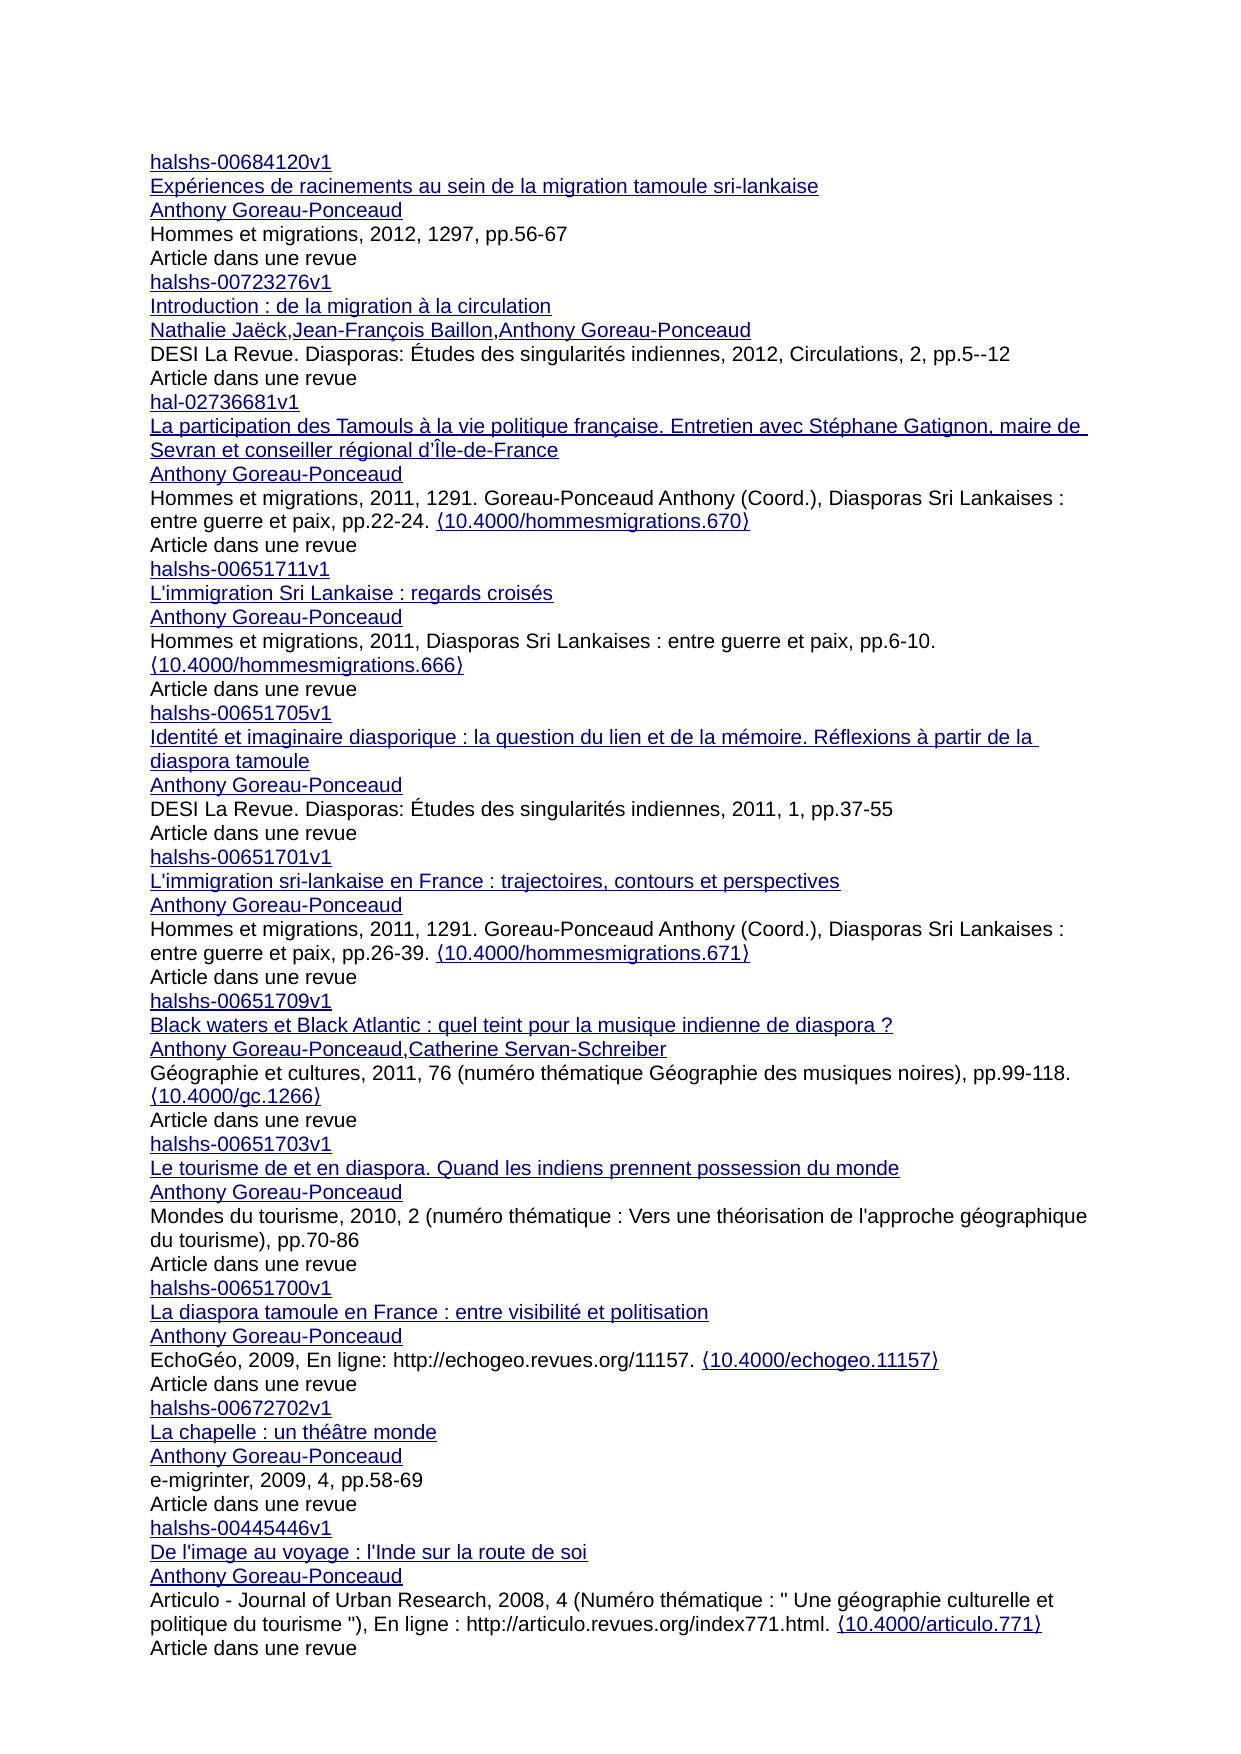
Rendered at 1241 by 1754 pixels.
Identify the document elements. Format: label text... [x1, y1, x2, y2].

table_cell Expériences de racinements au sein de la migration tamoule sri-lankaise Anthony Goreau-Ponceaud Hommes et migrations, 2012, 1297, pp.56-67 Article dans une revue halshs-00723276v1 [150, 174, 1090, 294]
table_cell L'immigration Sri Lankaise : regards croisés Anthony Goreau-Ponceaud Hommes et migrations, 2011, Diasporas Sri Lankaises : entre guerre et paix, pp.6-10. ⟨10.4000/hommesmigrations.666⟩ Article dans une revue halshs-00651705v1 [150, 581, 1090, 725]
table_cell La diaspora tamoule en France : entre visibilité et politisation Anthony Goreau-Ponceaud EchoGéo, 2009, En ligne: http://echogeo.revues.org/11157. ⟨10.4000/echogeo.11157⟩ Article dans une revue halshs-00672702v1 [150, 1300, 1090, 1420]
table_cell Identité et imaginaire diasporique : la question du lien et de la mémoire. Réflexions à partir de la diaspora tamoule Anthony Goreau-Ponceaud DESI La Revue. Diasporas: Études des singularités indiennes, 2011, 1, pp.37-55 Article dans une revue halshs-00651701v1 [150, 725, 1090, 869]
table_cell L'immigration sri-lankaise en France : trajectoires, contours et perspectives Anthony Goreau-Ponceaud Hommes et migrations, 2011, 1291. Goreau-Ponceaud Anthony (Coord.), Diasporas Sri Lankaises : entre guerre et paix, pp.26-39. ⟨10.4000/hommesmigrations.671⟩ Article dans une revue halshs-00651709v1 [150, 869, 1090, 1012]
table_cell La chapelle : un théâtre monde Anthony Goreau-Ponceaud e-migrinter, 2009, 4, pp.58-69 Article dans une revue halshs-00445446v1 [150, 1420, 1090, 1539]
table_cell Introduction : de la migration à la circulation Nathalie Jaëck,Jean-François Baillon,Anthony Goreau-Ponceaud DESI La Revue. Diasporas: Études des singularités indiennes, 2012, Circulations, 2, pp.5--12 Article dans une revue hal-02736681v1 [150, 294, 1090, 413]
table_cell La participation des Tamouls à la vie politique française. Entretien avec Stéphane Gatignon, maire de Sevran et conseiller régional d’Île-de-France Anthony Goreau-Ponceaud Hommes et migrations, 2011, 1291. Goreau-Ponceaud Anthony (Coord.), Diasporas Sri Lankaises : entre guerre et paix, pp.22-24. ⟨10.4000/hommesmigrations.670⟩ Article dans une revue halshs-00651711v1 [150, 414, 1090, 581]
table_cell halshs-00684120v1 [150, 150, 1090, 174]
table_cell De l'image au voyage : l'Inde sur la route de soi Anthony Goreau-Ponceaud Articulo - Journal of Urban Research, 2008, 4 (Numéro thématique : " Une géographie culturelle et politique du tourisme "), En ligne : http://articulo.revues.org/index771.html. ⟨10.4000/articulo.771⟩ Article dans une revue [150, 1540, 1090, 1659]
table_cell Le tourisme de et en diaspora. Quand les indiens prennent possession du monde Anthony Goreau-Ponceaud Mondes du tourisme, 2010, 2 (numéro thématique : Vers une théorisation de l'approche géographique du tourisme), pp.70-86 Article dans une revue halshs-00651700v1 [150, 1156, 1090, 1300]
table_cell Black waters et Black Atlantic : quel teint pour la musique indienne de diaspora ? Anthony Goreau-Ponceaud,Catherine Servan-Schreiber Géographie et cultures, 2011, 76 (numéro thématique Géographie des musiques noires), pp.99-118. ⟨10.4000/gc.1266⟩ Article dans une revue halshs-00651703v1 [150, 1013, 1090, 1156]
